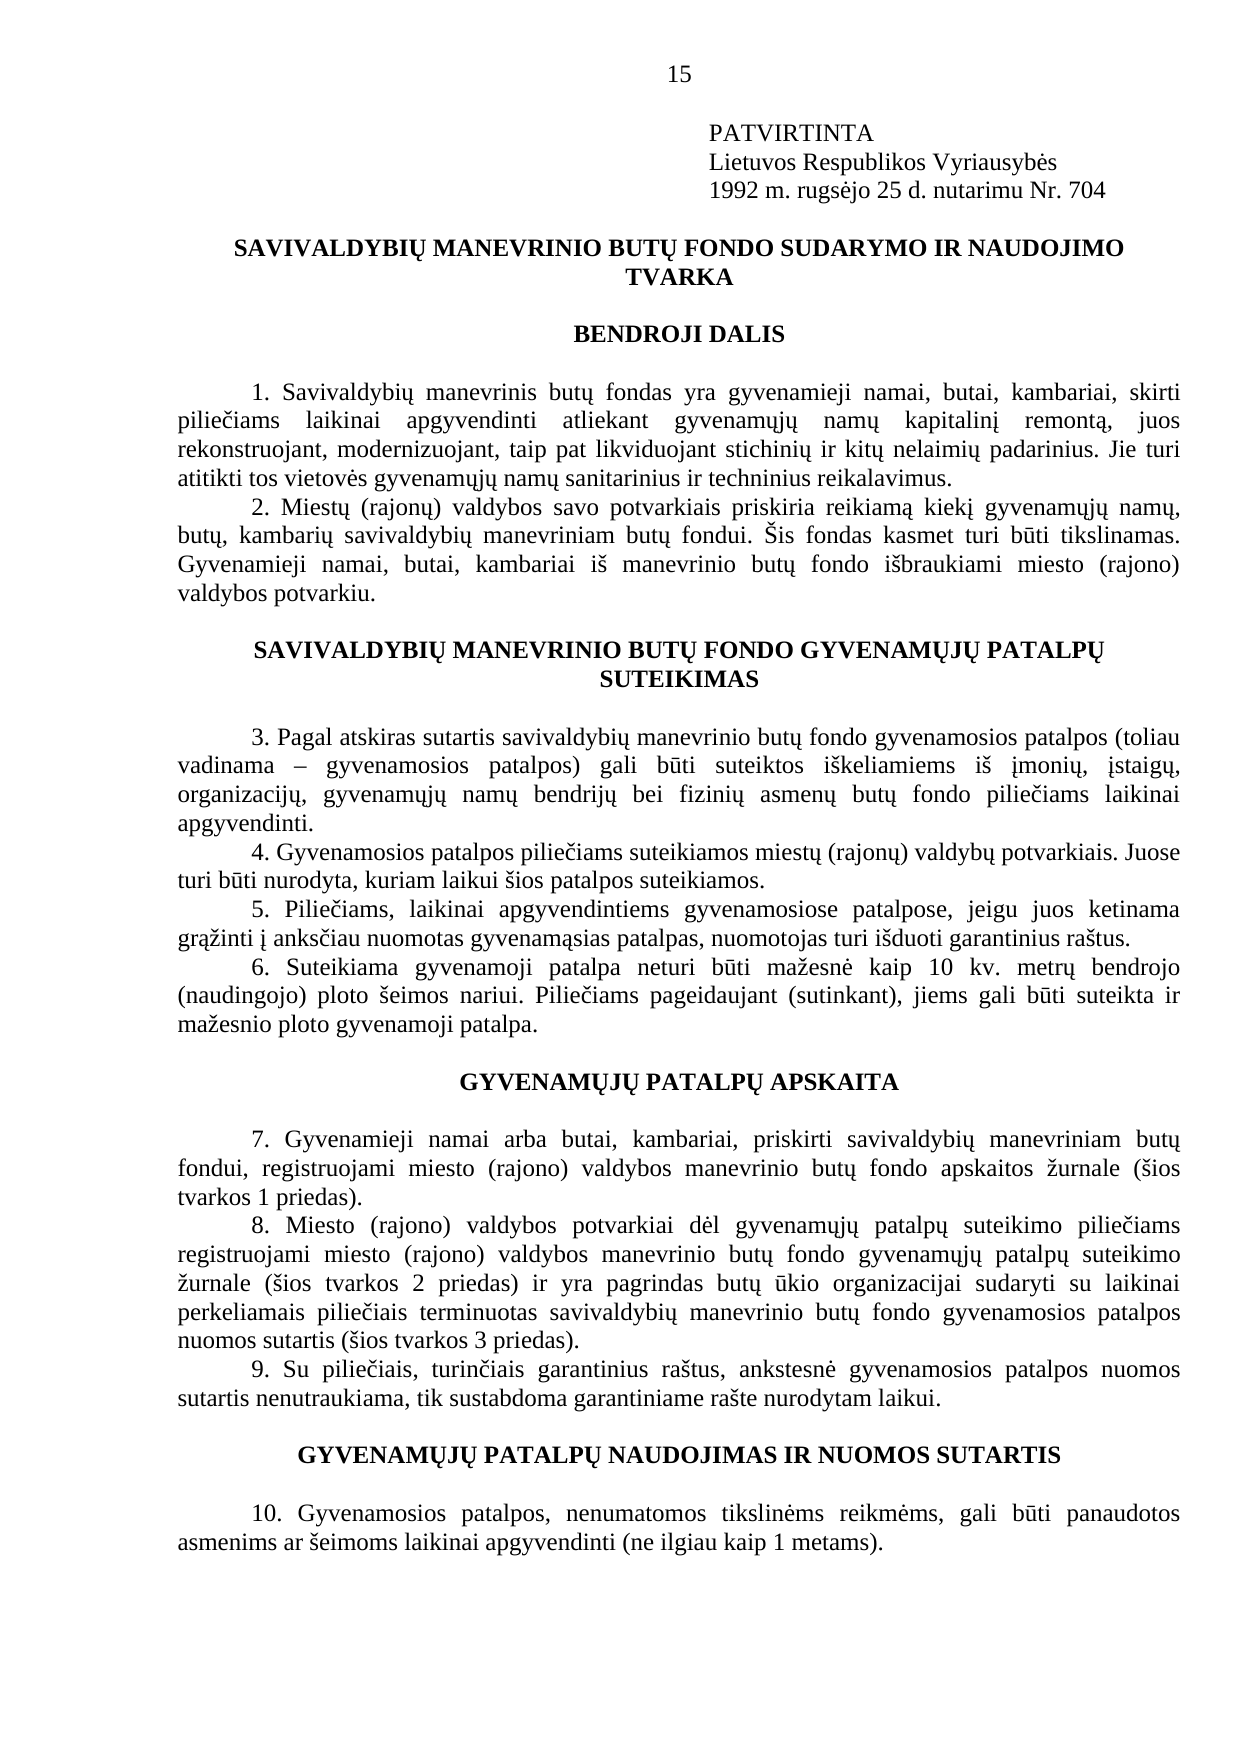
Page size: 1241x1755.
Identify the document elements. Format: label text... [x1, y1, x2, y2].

text Savivaldybių manevrinio butų fondo sudarymo ir naudojimo tvarka [177, 233, 1181, 291]
text PATVIRTINTA [709, 118, 1181, 147]
text 4. Gyvenamosios patalpos piliečiams suteikiamos miestų (rajonų) valdybų potvarkiais. Juose turi būti nurodyta, kuriam laikui šios patalpos suteikiamos. [177, 837, 1181, 894]
text 9. Su piliečiais, turinčiais garantinius raštus, ankstesnė gyvenamosios patalpos nuomos sutartis nenutraukiama, tik sustabdoma garantiniame rašte nurodytam laikui. [177, 1354, 1181, 1412]
text 5. Piliečiams, laikinai apgyvendintiems gyvenamosiose patalpose, jeigu juos ketinama grąžinti į anksčiau nuomotas gyvenamąsias patalpas, nuomotojas turi išduoti garantinius raštus. [177, 894, 1181, 952]
text Gyvenamųjų patalpų naudojimas ir nuomos sutartis [177, 1441, 1181, 1469]
text Gyvenamųjų patalpų apskaita [177, 1067, 1181, 1096]
text Bendroji dalis [177, 319, 1181, 348]
text 1992 m. rugsėjo 25 d. nutarimu Nr. 704 [177, 176, 1181, 204]
text 8. Miesto (rajono) valdybos potvarkiai dėl gyvenamųjų patalpų suteikimo piliečiams registruojami miesto (rajono) valdybos manevrinio butų fondo gyvenamųjų patalpų suteikimo žurnale (šios tvarkos 2 priedas) ir yra pagrindas butų ūkio organizacijai sudaryti su laikinai perkeliamais piliečiais terminuotas savivaldybių manevrinio butų fondo gyvenamosios patalpos nuomos sutartis (šios tvarkos 3 priedas). [177, 1211, 1181, 1354]
text 1. Savivaldybių manevrinis butų fondas yra gyvenamieji namai, butai, kambariai, skirti piliečiams laikinai apgyvendinti atliekant gyvenamųjų namų kapitalinį remontą, juos rekonstruojant, modernizuojant, taip pat likviduojant stichinių ir kitų nelaimių padarinius. Jie turi atitikti tos vietovės gyvenamųjų namų sanitarinius ir techninius reikalavimus. [177, 377, 1181, 492]
text Lietuvos Respublikos Vyriausybės [177, 147, 1181, 176]
text Savivaldybių manevrinio butų fondo gyvenamųjų patalpų suteikimas [177, 636, 1181, 693]
text 7. Gyvenamieji namai arba butai, kambariai, priskirti savivaldybių manevriniam butų fondui, registruojami miesto (rajono) valdybos manevrinio butų fondo apskaitos žurnale (šios tvarkos 1 priedas). [177, 1124, 1181, 1211]
text 6. Suteikiama gyvenamoji patalpa neturi būti mažesnė kaip 10 kv. metrų bendrojo (naudingojo) ploto šeimos nariui. Piliečiams pageidaujant (sutinkant), jiems gali būti suteikta ir mažesnio ploto gyvenamoji patalpa. [177, 952, 1181, 1038]
text 3. Pagal atskiras sutartis savivaldybių manevrinio butų fondo gyvenamosios patalpos (toliau vadinama – gyvenamosios patalpos) gali būti suteiktos iškeliamiems iš įmonių, įstaigų, organizacijų, gyvenamųjų namų bendrijų bei fizinių asmenų butų fondo piliečiams laikinai apgyvendinti. [177, 722, 1181, 837]
text 10. Gyvenamosios patalpos, nenumatomos tikslinėms reikmėms, gali būti panaudotos asmenims ar šeimoms laikinai apgyvendinti (ne ilgiau kaip 1 metams). [177, 1498, 1181, 1556]
text 2. Miestų (rajonų) valdybos savo potvarkiais priskiria reikiamą kiekį gyvenamųjų namų, butų, kambarių savivaldybių manevriniam butų fondui. Šis fondas kasmet turi būti tikslinamas. Gyvenamieji namai, butai, kambariai iš manevrinio butų fondo išbraukiami miesto (rajono) valdybos potvarkiu. [177, 492, 1181, 607]
